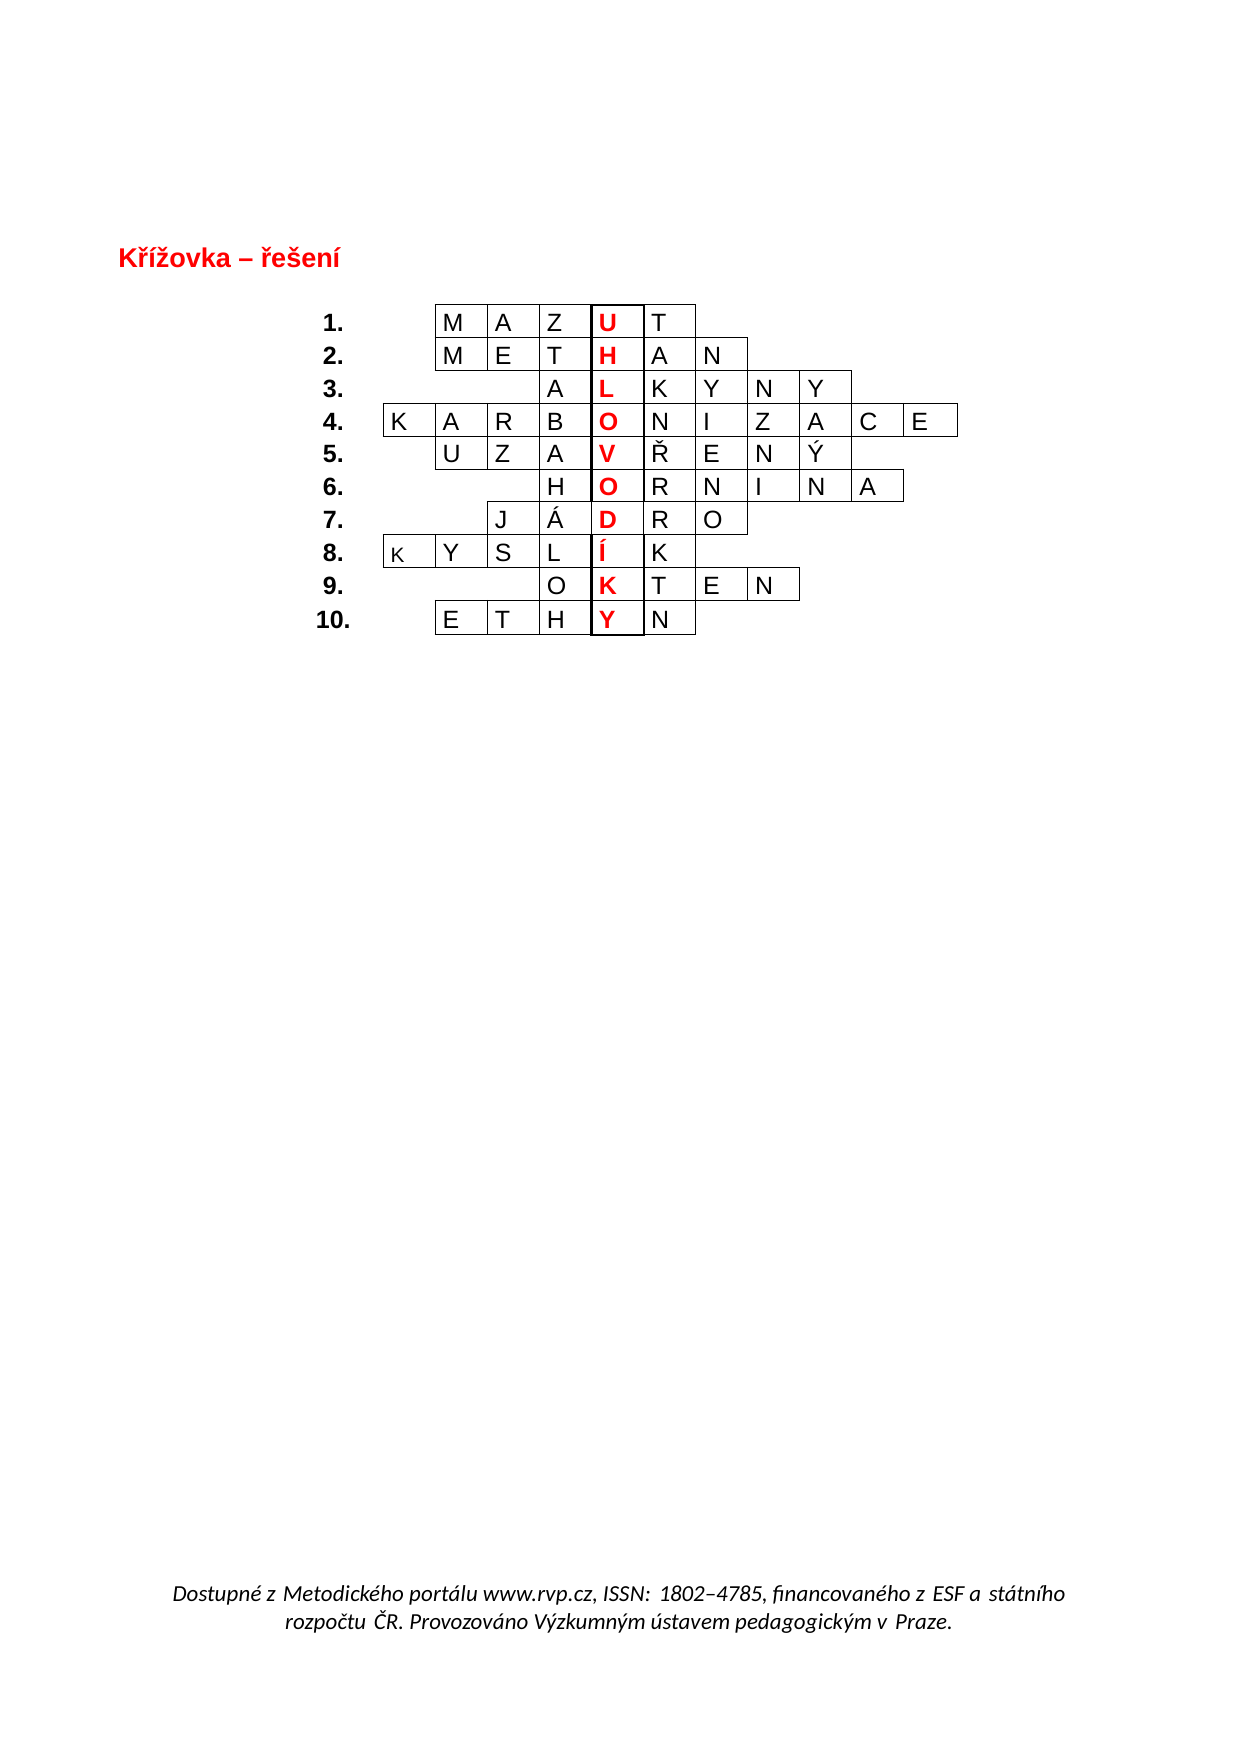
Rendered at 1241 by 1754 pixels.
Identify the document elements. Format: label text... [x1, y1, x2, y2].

table_cell E [904, 404, 957, 436]
table_cell [800, 567, 852, 600]
table_header [383, 304, 435, 337]
table_cell [800, 534, 852, 567]
table_cell I [696, 404, 747, 436]
table_cell N [800, 470, 851, 501]
table_cell [696, 535, 748, 567]
table_cell Ý [800, 437, 851, 468]
table_cell [748, 601, 800, 634]
text Křížovka – řešení [118, 242, 1122, 273]
table_cell [383, 600, 435, 634]
table_cell L [540, 535, 590, 567]
table_cell [383, 337, 435, 370]
table_cell L [593, 371, 643, 403]
table_cell [852, 437, 904, 468]
table_cell N [748, 371, 799, 403]
table_header 1. [283, 304, 383, 337]
table_cell V [593, 437, 643, 468]
table_header [748, 304, 800, 337]
table_cell [852, 370, 904, 403]
table_cell O [696, 502, 747, 534]
table_cell [383, 437, 435, 468]
table_cell [904, 567, 957, 600]
table_cell B [540, 404, 590, 436]
table_cell [800, 502, 852, 534]
table_cell E [696, 437, 747, 468]
table_cell [800, 337, 852, 370]
table_cell [904, 337, 957, 370]
table_cell [904, 600, 957, 634]
table_cell [435, 568, 487, 600]
table_cell K [384, 535, 435, 567]
table_cell 2. [283, 337, 383, 370]
table_cell H [540, 601, 590, 634]
table_cell O [593, 404, 643, 436]
table_cell [748, 502, 800, 534]
table_cell A [800, 404, 851, 436]
table_cell [904, 469, 957, 501]
table_cell Í [593, 535, 643, 567]
table_header [852, 304, 904, 337]
table_cell D [592, 502, 643, 534]
table_cell 8. [283, 534, 383, 567]
table_cell A [436, 404, 487, 436]
table_cell Y [593, 601, 643, 634]
table_cell Á [540, 502, 591, 534]
table_cell [487, 371, 539, 403]
table_cell 5. [283, 436, 383, 468]
table_cell [383, 469, 435, 501]
table_cell N [696, 338, 747, 370]
table_cell A [540, 371, 590, 403]
table_cell Ř [645, 437, 695, 468]
table_cell [487, 568, 539, 600]
table_cell 9. [283, 567, 383, 600]
table_cell M [436, 338, 487, 370]
table_cell [383, 501, 435, 534]
table_cell R [644, 502, 695, 534]
table_cell U [436, 437, 487, 468]
table_cell N [748, 437, 799, 468]
table_cell A [540, 437, 590, 468]
table_cell A [852, 470, 903, 501]
table_cell 6. [283, 469, 383, 501]
table_cell [383, 370, 435, 403]
table_cell Z [488, 437, 539, 468]
table_cell Z [748, 404, 799, 436]
table_header U [593, 306, 643, 337]
table_cell [904, 501, 957, 534]
table_cell T [645, 568, 695, 600]
table_cell O [540, 568, 590, 600]
table_cell [904, 534, 957, 567]
table_cell R [645, 470, 695, 501]
table_cell 10. [283, 600, 383, 634]
table_cell K [593, 568, 643, 600]
table_cell 7. [283, 501, 383, 534]
table_cell C [852, 404, 903, 436]
table_header M [436, 305, 487, 337]
table_cell E [696, 568, 747, 600]
table_cell Y [800, 371, 851, 403]
table_cell [487, 470, 539, 501]
table_cell H [593, 338, 643, 370]
table_cell J [488, 502, 539, 534]
table_cell Y [436, 535, 487, 567]
table_header [904, 304, 957, 337]
table_cell K [645, 535, 695, 567]
table_cell N [645, 601, 695, 634]
table_cell [904, 437, 957, 468]
table_cell [435, 371, 487, 403]
table_cell [904, 370, 957, 403]
table_cell K [645, 371, 695, 403]
table_cell 3. [283, 370, 383, 403]
table_cell S [488, 535, 539, 567]
table_cell T [540, 338, 590, 370]
table_cell [852, 502, 904, 534]
table_cell [852, 337, 904, 370]
table_header Z [540, 305, 590, 337]
table_header [696, 304, 748, 337]
table_cell R [488, 404, 539, 436]
table_cell E [488, 338, 539, 370]
table_cell K [384, 404, 435, 436]
table_cell [435, 470, 487, 501]
table_cell T [488, 601, 539, 634]
table_cell [748, 534, 800, 567]
table_cell [800, 600, 852, 634]
table_cell Y [696, 371, 747, 403]
table_cell N [748, 568, 799, 600]
table_cell N [645, 404, 695, 436]
table_cell I [748, 470, 799, 501]
table_cell E [436, 601, 487, 634]
table_cell [852, 600, 904, 634]
table_header T [645, 305, 695, 337]
table_cell [852, 534, 904, 567]
table_cell H [540, 470, 590, 501]
table_cell [696, 601, 748, 634]
table_cell [748, 337, 800, 370]
table_cell 4. [283, 403, 383, 436]
table_header [800, 304, 852, 337]
table_cell [383, 568, 435, 600]
table_cell [435, 501, 487, 534]
table_cell [852, 567, 904, 600]
table_header A [488, 305, 539, 337]
table_cell O [593, 470, 643, 501]
table_cell N [696, 470, 747, 501]
table_cell A [645, 338, 695, 370]
